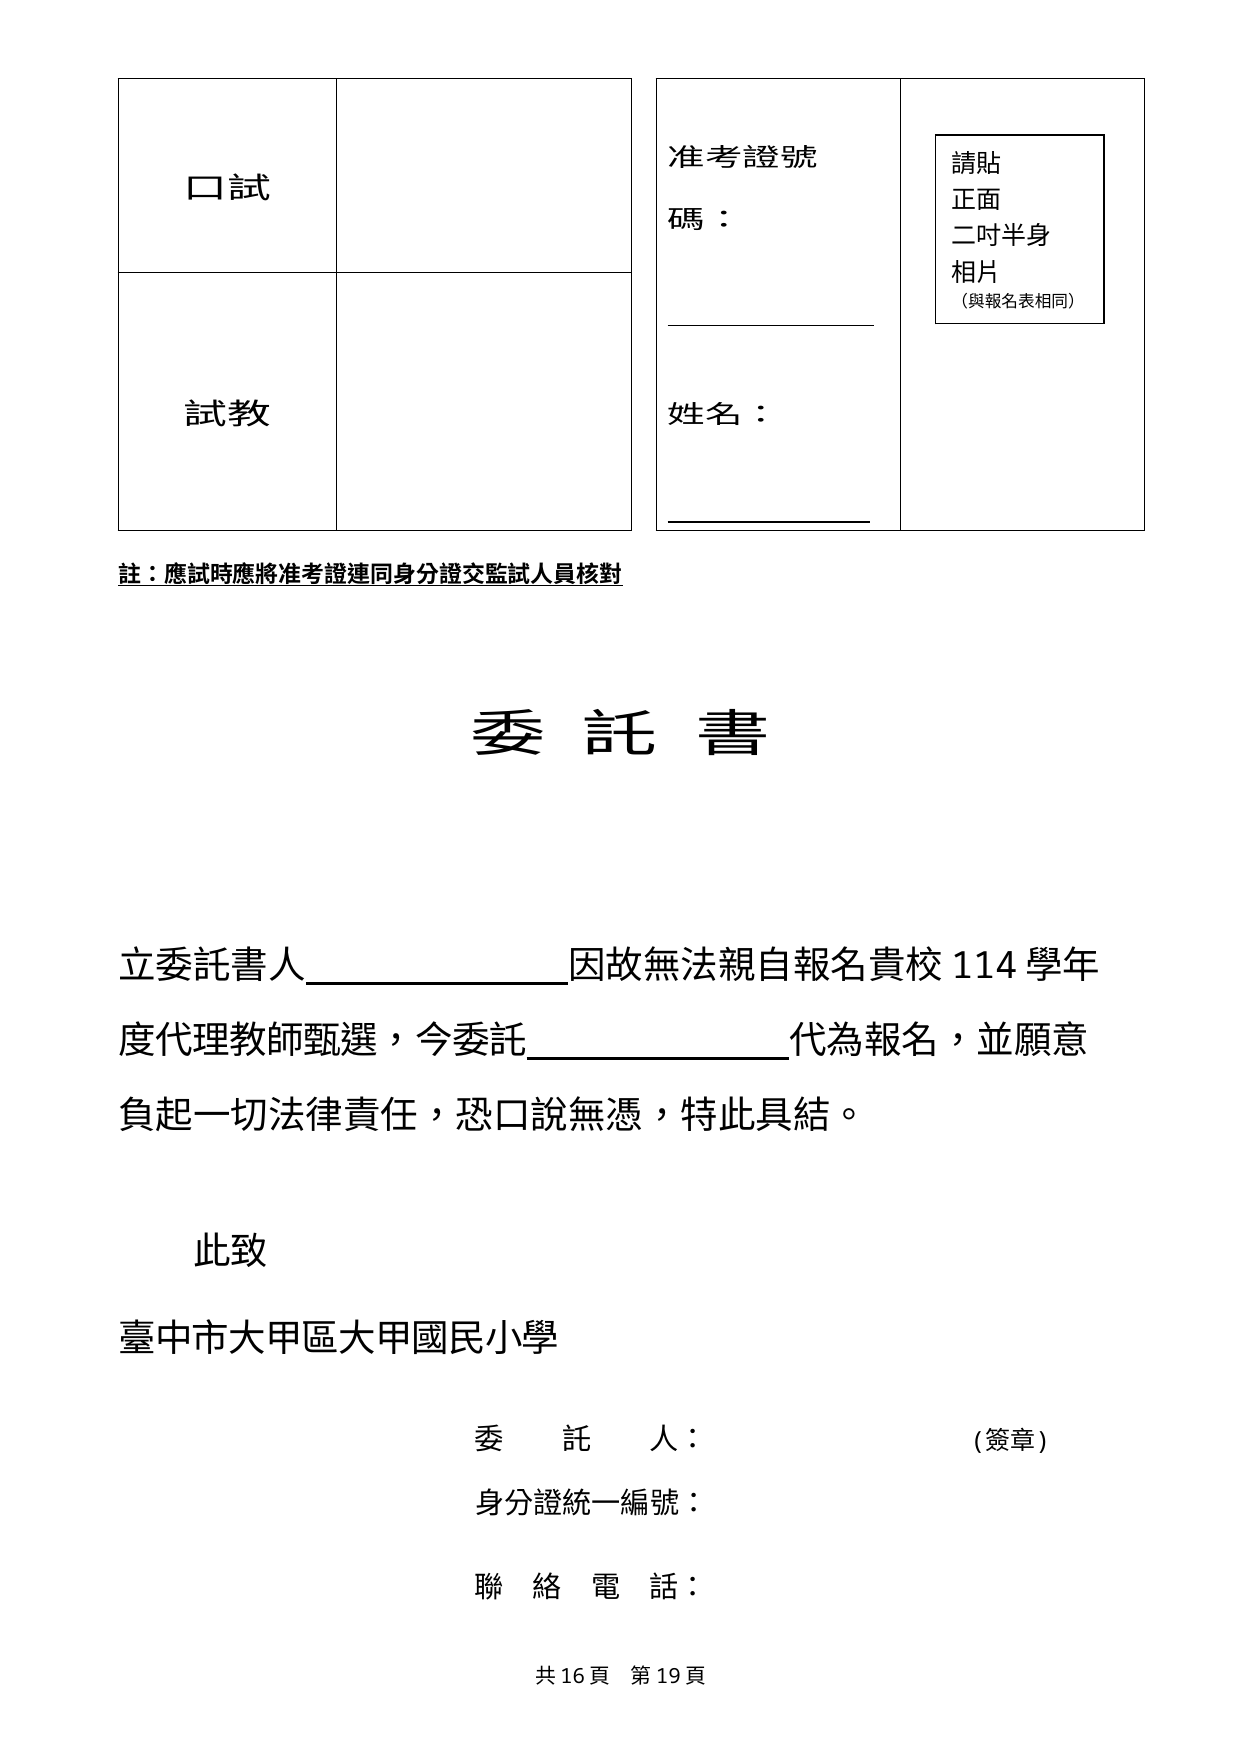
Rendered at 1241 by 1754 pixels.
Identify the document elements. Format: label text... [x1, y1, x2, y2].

table_cell [632, 272, 656, 530]
table_cell [632, 78, 656, 272]
text 委 託 人： (簽章) [468, 1416, 1122, 1458]
text 聯 絡 電 話： [468, 1564, 1122, 1606]
text 身分證統一編號： [468, 1479, 1122, 1522]
table_cell [337, 273, 631, 530]
text 立委託書人 因故無法親自報名貴校114學年度代理教師甄選，今委託 代為報名，並願意負起一切法律責任，恐口說無憑，特此具結。 [118, 919, 1122, 1144]
text 臺中市大甲區大甲國民小學 [118, 1294, 1122, 1356]
table_cell 准考證號碼： 姓名： [657, 79, 900, 530]
table_cell [337, 79, 631, 272]
text 註：應試時應將准考證連同身分證交監試人員核對 [118, 531, 1122, 594]
table_cell 口試 [119, 79, 336, 272]
text 委 託 書 [118, 656, 1122, 781]
table_cell 試教 [119, 273, 336, 530]
table_cell [901, 79, 1144, 530]
text 此致 [118, 1206, 1122, 1269]
